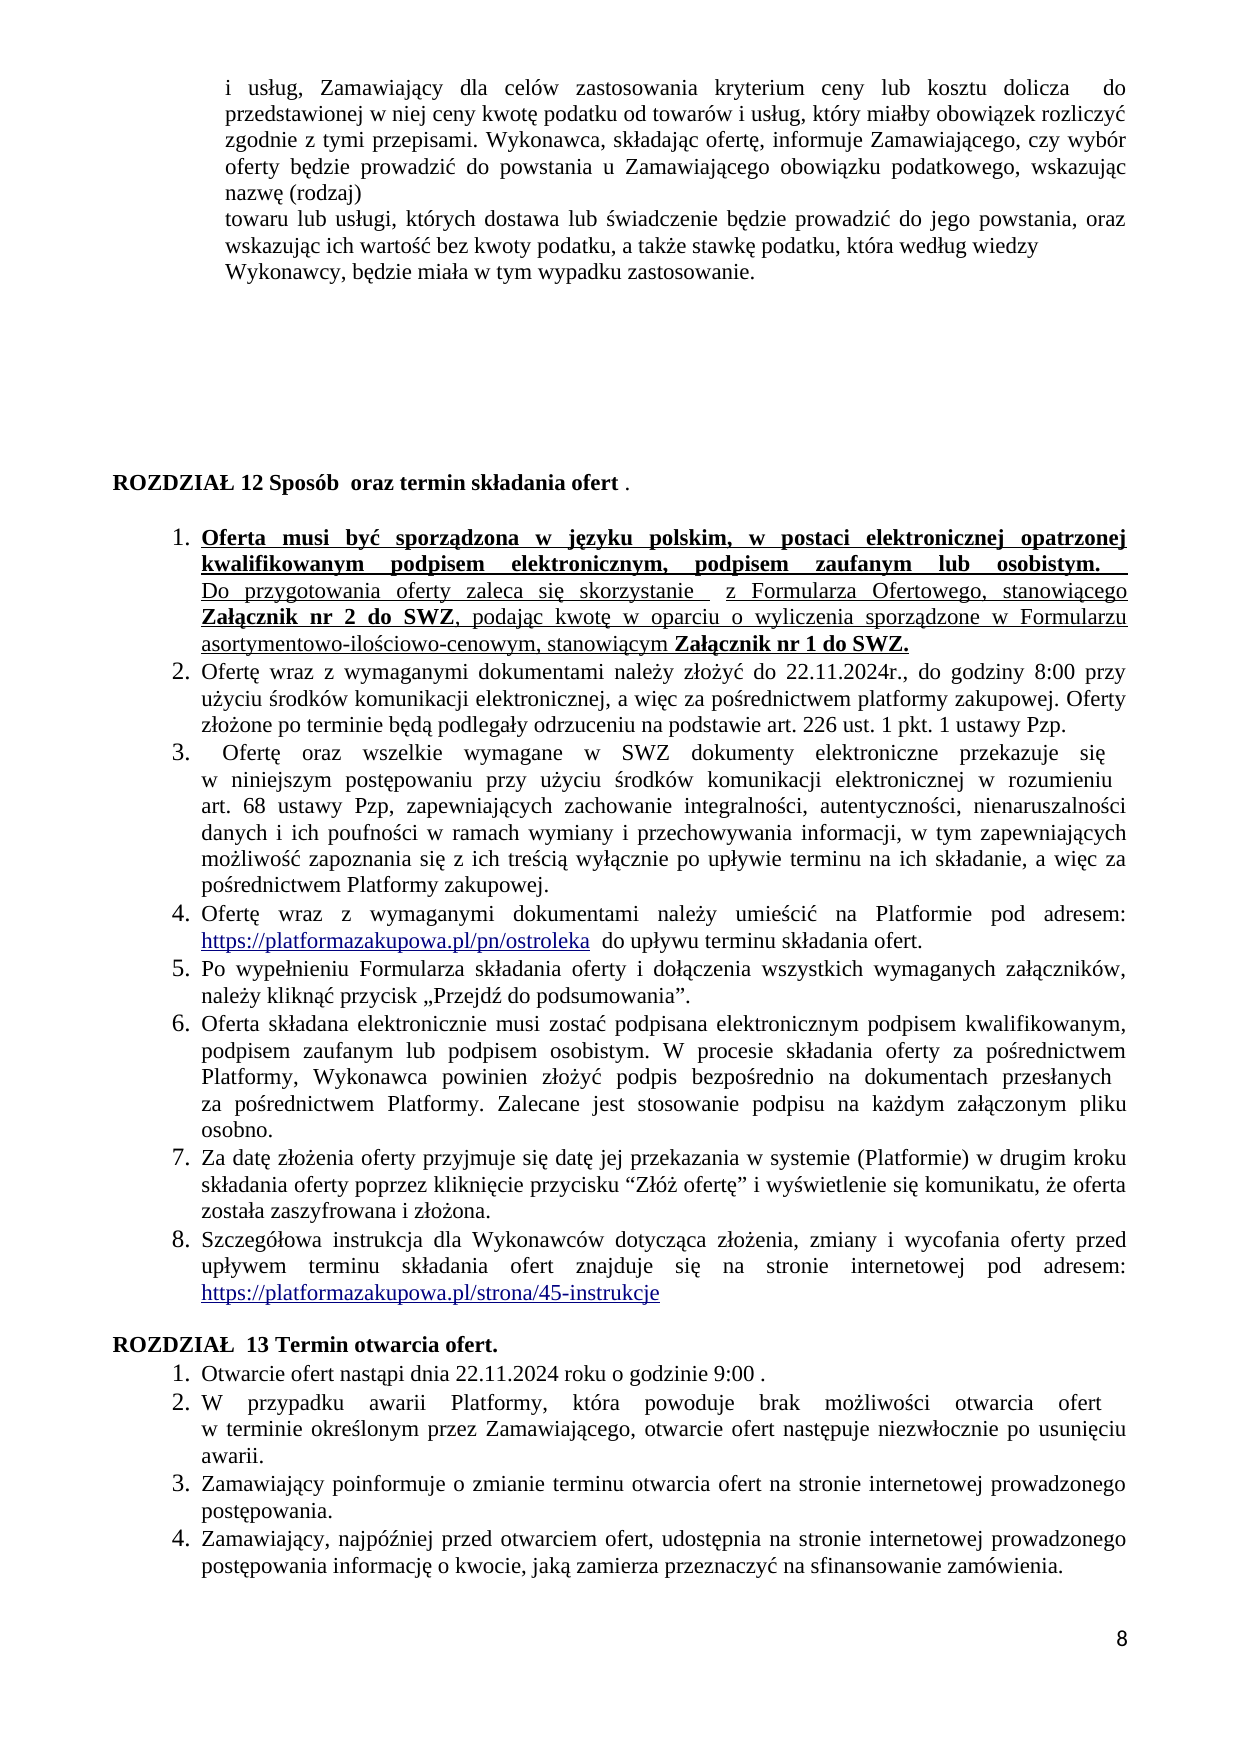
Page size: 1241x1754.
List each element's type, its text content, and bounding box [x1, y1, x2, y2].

list i usług, Zamawiający dla celów zastosowania kryterium ceny lub kosztu dolicza do przedstawionej w niej ceny kwotę podatku od towarów i usług, który miałby obowiązek rozliczyć zgodnie z tymi przepisami. Wykonawca, składając ofertę, informuje Zamawiającego, czy wybór oferty będzie prowadzić do powstania u Zamawiającego obowiązku podatkowego, wskazując nazwę (rodzaj) [225, 74, 1128, 206]
list Ofertę oraz wszelkie wymagane w SWZ dokumenty elektroniczne przekazuje się w niniejszym postępowaniu przy użyciu środków komunikacji elektronicznej w rozumieniu art. 68 ustawy Pzp, zapewniających zachowanie integralności, autentyczności, nienaruszalności danych i ich poufności w ramach wymiany i przechowywania informacji, w tym zapewniających możliwość zapoznania się z ich treścią wyłącznie po upływie terminu na ich składanie, a więc za pośrednictwem Platformy zakupowej. [172, 737, 1128, 898]
list Wykonawcy, będzie miała w tym wypadku zastosowanie. [225, 258, 1128, 284]
list Zamawiający poinformuje o zmianie terminu otwarcia ofert na stronie internetowej prowadzonego postępowania. [172, 1468, 1128, 1523]
text ROZDZIAŁ 12 Sposób oraz termin składania ofert . [112, 469, 1128, 495]
list Po wypełnieniu Formularza składania oferty i dołączenia wszystkich wymaganych załączników, należy kliknąć przycisk „Przejdź do podsumowania”. [172, 953, 1128, 1008]
list Za datę złożenia oferty przyjmuje się datę jej przekazania w systemie (Platformie) w drugim kroku składania oferty poprzez kliknięcie przycisku “Złóż ofertę” i wyświetlenie się komunikatu, że oferta została zaszyfrowana i złożona. [172, 1142, 1128, 1224]
text ROZDZIAŁ 13 Termin otwarcia ofert. [112, 1332, 1128, 1358]
list Ofertę wraz z wymaganymi dokumentami należy umieścić na Platformie pod adresem: https://platformazakupowa.pl/pn/ostroleka do upływu terminu składania ofert. [172, 898, 1128, 953]
list Otwarcie ofert nastąpi dnia 22.11.2024 roku o godzinie 9:00 . [172, 1358, 1128, 1387]
list Zamawiający, najpóźniej przed otwarciem ofert, udostępnia na stronie internetowej prowadzonego postępowania informację o kwocie, jaką zamierza przeznaczyć na sfinansowanie zamówienia. [172, 1523, 1128, 1578]
list Oferta składana elektronicznie musi zostać podpisana elektronicznym podpisem kwalifikowanym, podpisem zaufanym lub podpisem osobistym. W procesie składania oferty za pośrednictwem Platformy, Wykonawca powinien złożyć podpis bezpośrednio na dokumentach przesłanych za pośrednictwem Platformy. Zalecane jest stosowanie podpisu na każdym załączonym pliku osobno. [172, 1008, 1128, 1142]
list W przypadku awarii Platformy, która powoduje brak możliwości otwarcia ofert w terminie określonym przez Zamawiającego, otwarcie ofert następuje niezwłocznie po usunięciu awarii. [172, 1387, 1128, 1468]
list Oferta musi być sporządzona w języku polskim, w postaci elektronicznej opatrzonej kwalifikowanym podpisem elektronicznym, podpisem zaufanym lub osobistym. Do przygotowania oferty zaleca się skorzystanie z Formularza Ofertowego, stanowiącego Załącznik nr 2 do SWZ, podając kwotę w oparciu o wyliczenia sporządzone w Formularzu asortymentowo-ilościowo-cenowym, stanowiącym Załącznik nr 1 do SWZ. [172, 522, 1128, 656]
list Ofertę wraz z wymaganymi dokumentami należy złożyć do 22.11.2024r., do godziny 8:00 przy użyciu środków komunikacji elektronicznej, a więc za pośrednictwem platformy zakupowej. Oferty złożone po terminie będą podlegały odrzuceniu na podstawie art. 226 ust. 1 pkt. 1 ustawy Pzp. [172, 656, 1128, 737]
list towaru lub usługi, których dostawa lub świadczenie będzie prowadzić do jego powstania, oraz wskazując ich wartość bez kwoty podatku, a także stawkę podatku, która według wiedzy [225, 206, 1128, 258]
list Szczegółowa instrukcja dla Wykonawców dotycząca złożenia, zmiany i wycofania oferty przed upływem terminu składania ofert znajduje się na stronie internetowej pod adresem: https://platformazakupowa.pl/strona/45-instrukcje [172, 1224, 1128, 1305]
